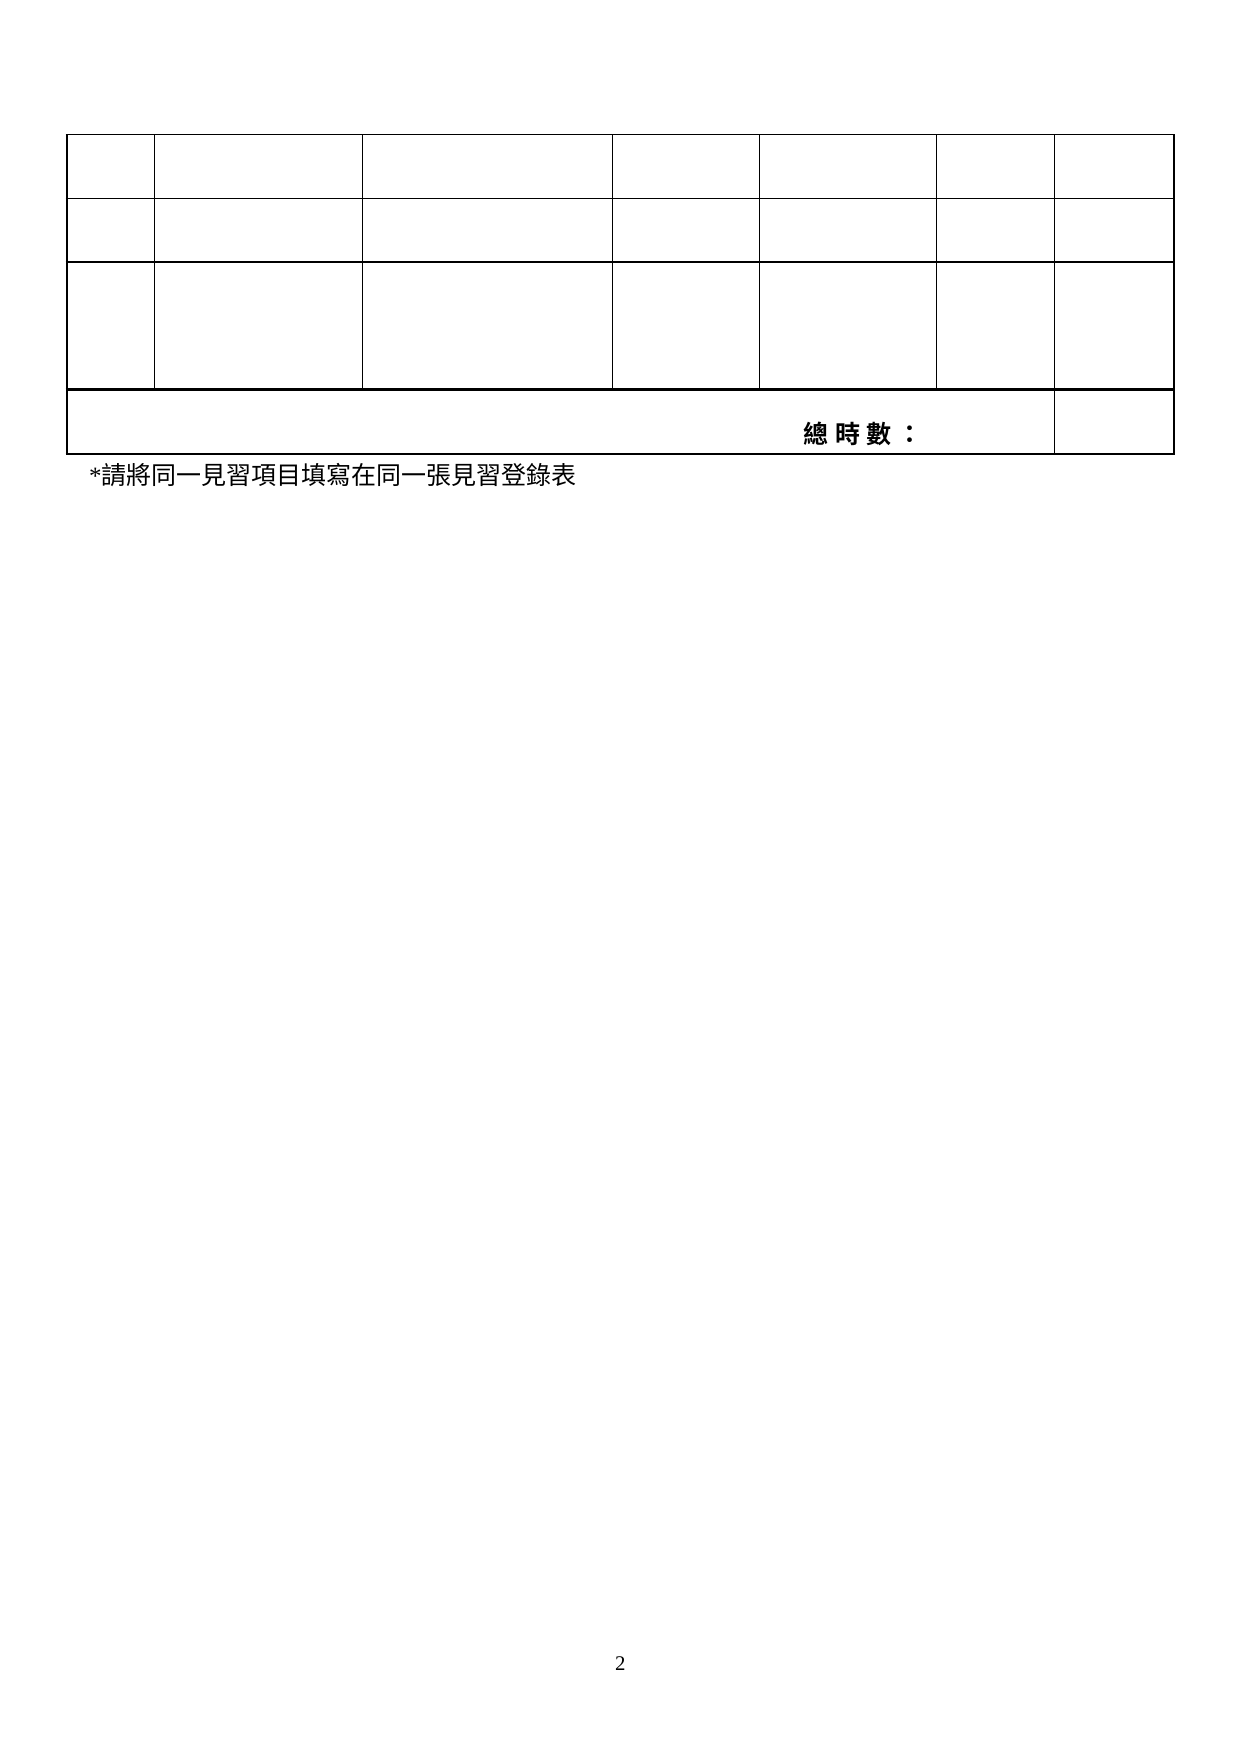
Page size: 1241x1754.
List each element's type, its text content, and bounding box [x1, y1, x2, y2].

table_cell [68, 199, 154, 261]
table_cell [937, 199, 1054, 261]
table_cell [937, 391, 1054, 453]
table_cell [937, 263, 1054, 387]
table_cell [613, 263, 759, 387]
table_cell [155, 263, 362, 387]
table_cell [760, 263, 936, 387]
table_cell [363, 199, 612, 261]
table_cell [68, 135, 154, 198]
table_cell [68, 263, 154, 387]
table_cell [760, 135, 936, 198]
table_cell [1055, 199, 1173, 261]
text *請將同一見習項目填寫在同一張見習登錄表 [89, 455, 1151, 491]
table_cell [613, 135, 759, 198]
table_cell [1055, 135, 1173, 198]
table_cell [1055, 391, 1173, 453]
table_cell [155, 199, 362, 261]
table_cell [363, 263, 612, 387]
table_cell 總時數： [68, 391, 937, 453]
table_cell [1055, 263, 1173, 387]
table_cell [613, 199, 759, 261]
table_cell [937, 135, 1054, 198]
table_cell [155, 135, 362, 198]
table_cell [363, 135, 612, 198]
table_cell [760, 199, 936, 261]
